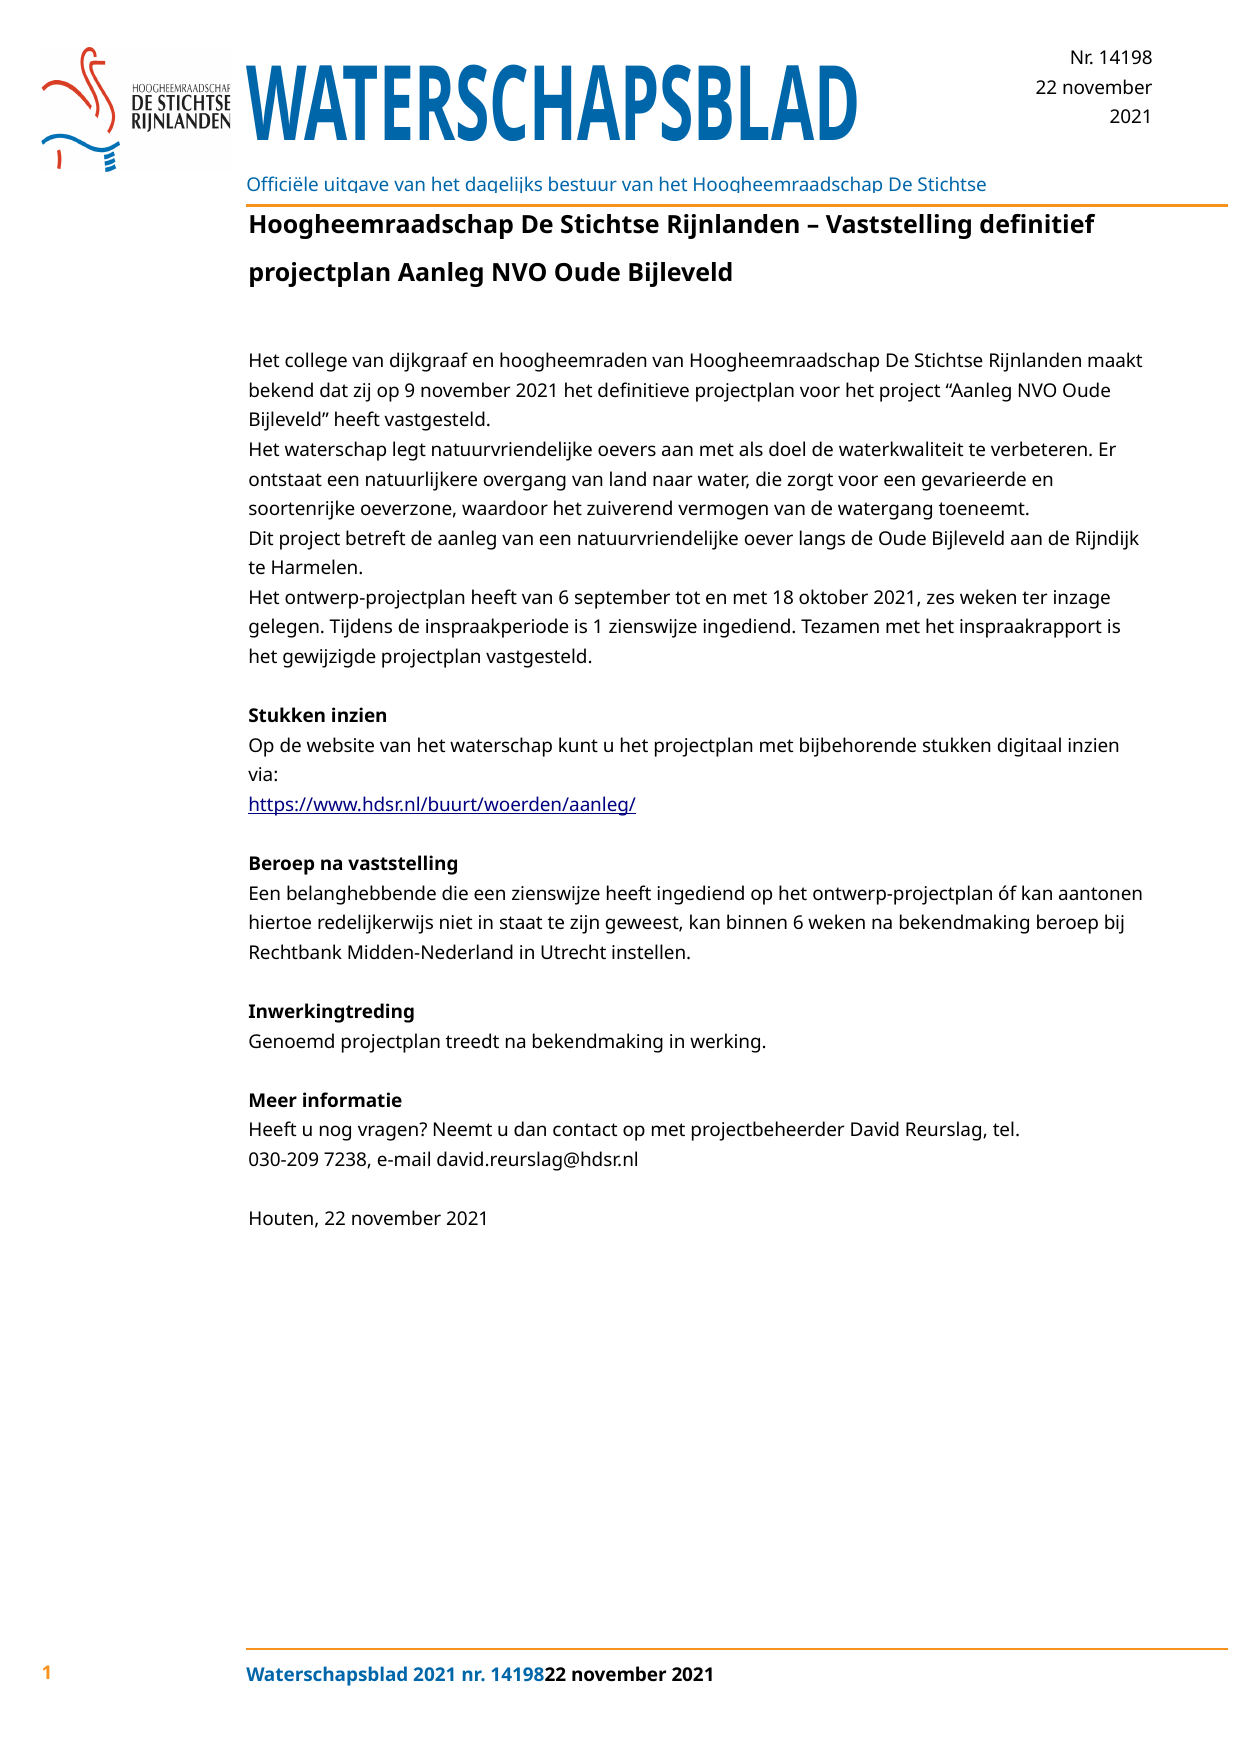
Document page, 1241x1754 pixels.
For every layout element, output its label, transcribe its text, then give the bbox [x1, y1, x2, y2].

text 030-209 7238, e-mail david.reurslag@hdsr.nl [248, 1146, 1152, 1172]
text Op de website van het waterschap kunt u het projectplan met bijbehorende stukken digitaal inzien via: [248, 732, 1152, 787]
text Het ontwerp-projectplan heeft van 6 september tot en met 18 oktober 2021, zes weken ter inzage gelegen. Tijdens de inspraakperiode is 1 zienswijze ingediend. Tezamen met het inspraakrapport is het gewijzigde projectplan vastgesteld. [248, 584, 1152, 669]
text Genoemd projectplan treedt na bekendmaking in werking. [248, 1028, 1152, 1054]
text Beroep na vaststelling [248, 850, 1152, 876]
text Het college van dijkgraaf en hoogheemraden van Hoogheemraadschap De Stichtse Rijnlanden maakt bekend dat zij op 9 november 2021 het definitieve projectplan voor het project “Aanleg NVO Oude Bijleveld” heeft vastgesteld. [248, 347, 1152, 432]
text Het waterschap legt natuurvriendelijke oevers aan met als doel de waterkwaliteit te verbeteren. Er ontstaat een natuurlijkere overgang van land naar water, die zorgt voor een gevarieerde en soortenrijke oeverzone, waardoor het zuiverend vermogen van de watergang toeneemt. [248, 436, 1152, 521]
text Houten, 22 november 2021 [248, 1205, 1152, 1231]
picture [41, 47, 231, 172]
text Meer informatie [248, 1087, 1152, 1113]
text Inwerkingtreding [248, 998, 1152, 1024]
text Heeft u nog vragen? Neemt u dan contact op met projectbeheerder David Reurslag, tel. [248, 1117, 1152, 1142]
text Hoogheemraadschap De Stichtse Rijnlanden – Vaststelling definitief projectplan Aanleg NVO Oude Bijleveld [248, 207, 1152, 288]
text Dit project betreft de aanleg van een natuurvriendelijke oever langs de Oude Bijleveld aan de Rijndijk te Harmelen. [248, 525, 1152, 580]
text https://www.hdsr.nl/buurt/woerden/aanleg/ [248, 791, 1152, 817]
text Stukken inzien [248, 702, 1152, 728]
text Een belanghebbende die een zienswijze heeft ingediend op het ontwerp-projectplan óf kan aantonen hiertoe redelijkerwijs niet in staat te zijn geweest, kan binnen 6 weken na bekendmaking beroep bij Rechtbank Midden-Nederland in Utrecht instellen. [248, 880, 1152, 965]
